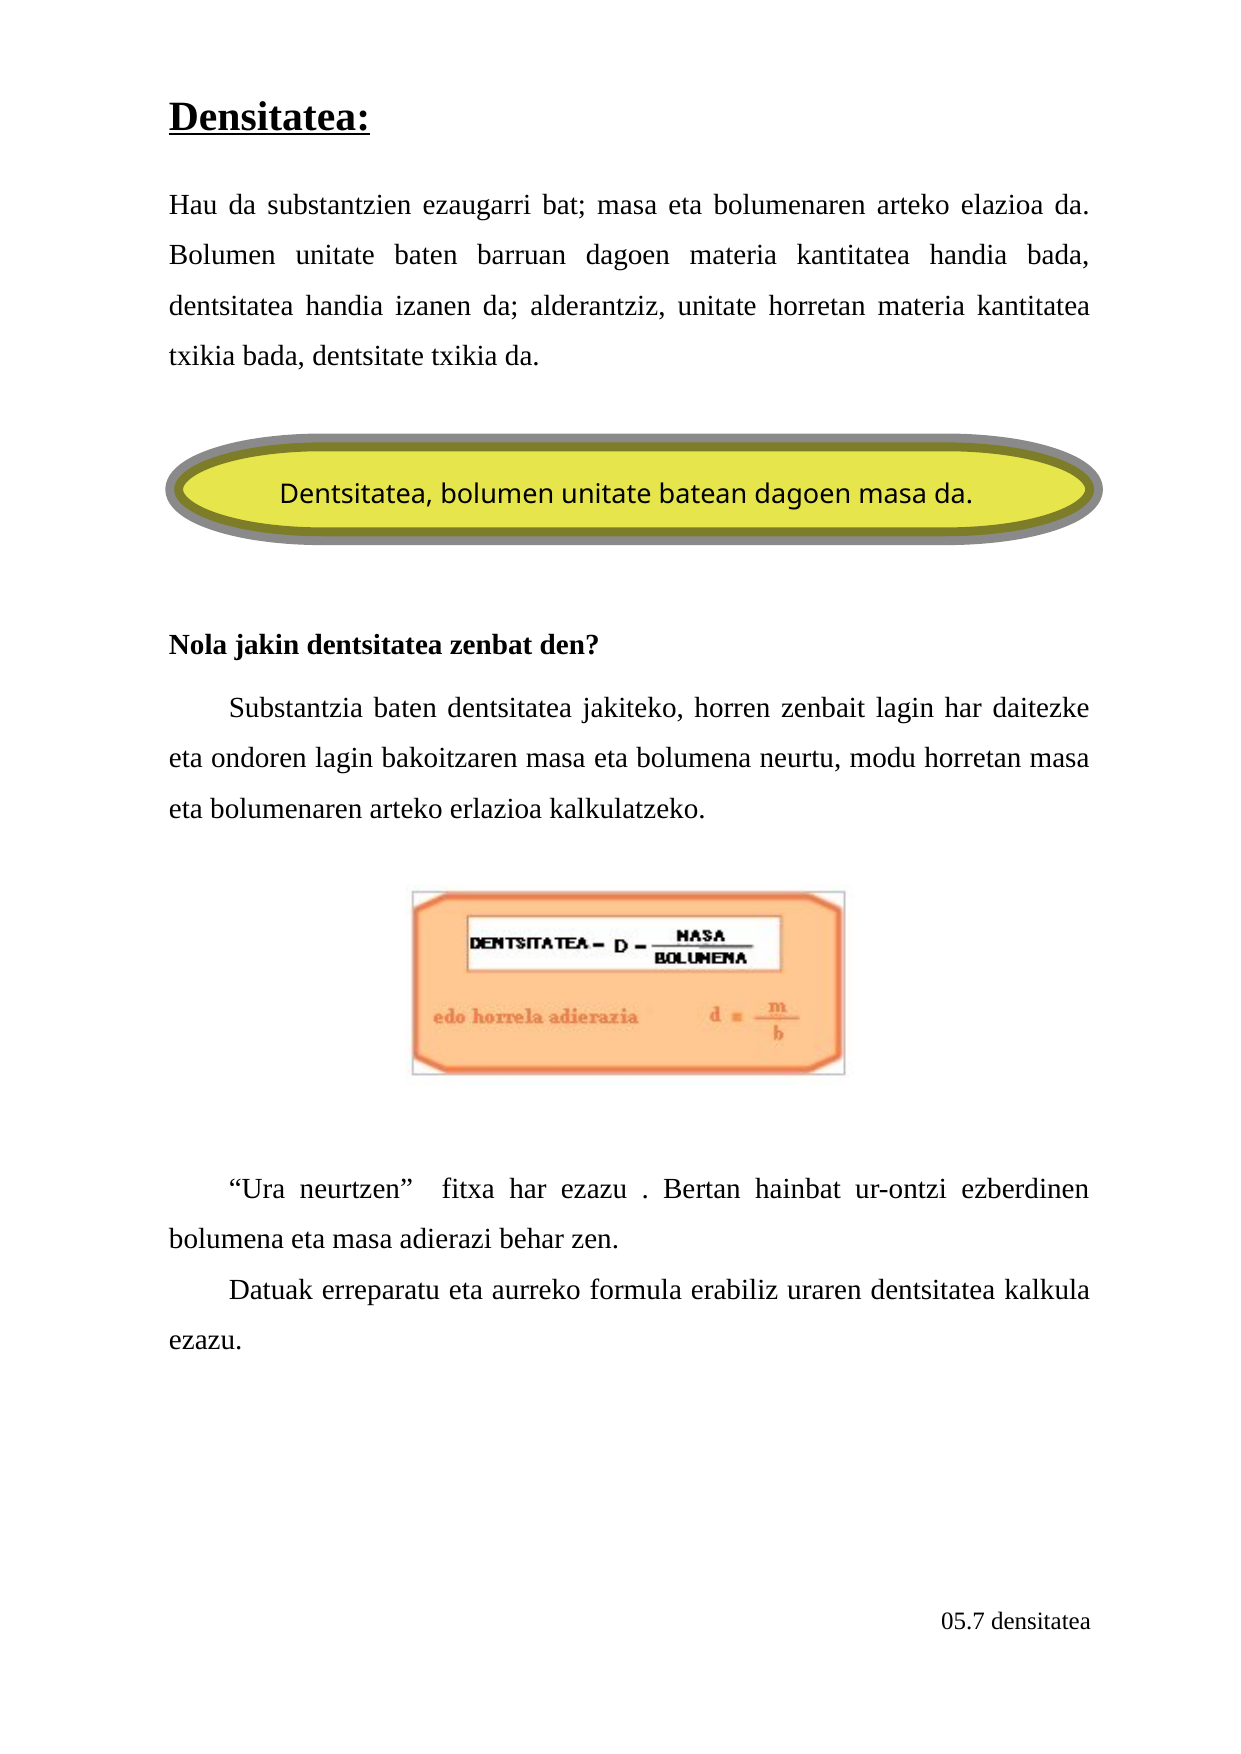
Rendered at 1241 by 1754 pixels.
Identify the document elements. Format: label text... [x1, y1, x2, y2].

picture [405, 884, 854, 1085]
text Densitatea: [169, 91, 1091, 139]
text Nola jakin dentsitatea zenbat den? [169, 627, 1091, 661]
text Datuak erreparatu eta aurreko formula erabiliz uraren dentsitatea kalkula ezazu. [169, 1272, 1091, 1356]
text Hau da substantzien ezaugarri bat; masa eta bolumenaren arteko elazioa da. Bolumen unitate baten barruan dagoen materia kantitatea handia bada, dentsitatea handia izanen da; alderantziz, unitate horretan materia kantitatea txikia bada, dentsitate txikia da. [169, 187, 1091, 372]
text Substantzia baten dentsitatea jakiteko, horren zenbait lagin har daitezke eta ondoren lagin bakoitzaren masa eta bolumena neurtu, modu horretan masa eta bolumenaren arteko erlazioa kalkulatzeko. [169, 690, 1091, 824]
text “Ura neurtzen” fitxa har ezazu . Bertan hainbat ur-ontzi ezberdinen bolumena eta masa adierazi behar zen. [169, 1171, 1091, 1255]
